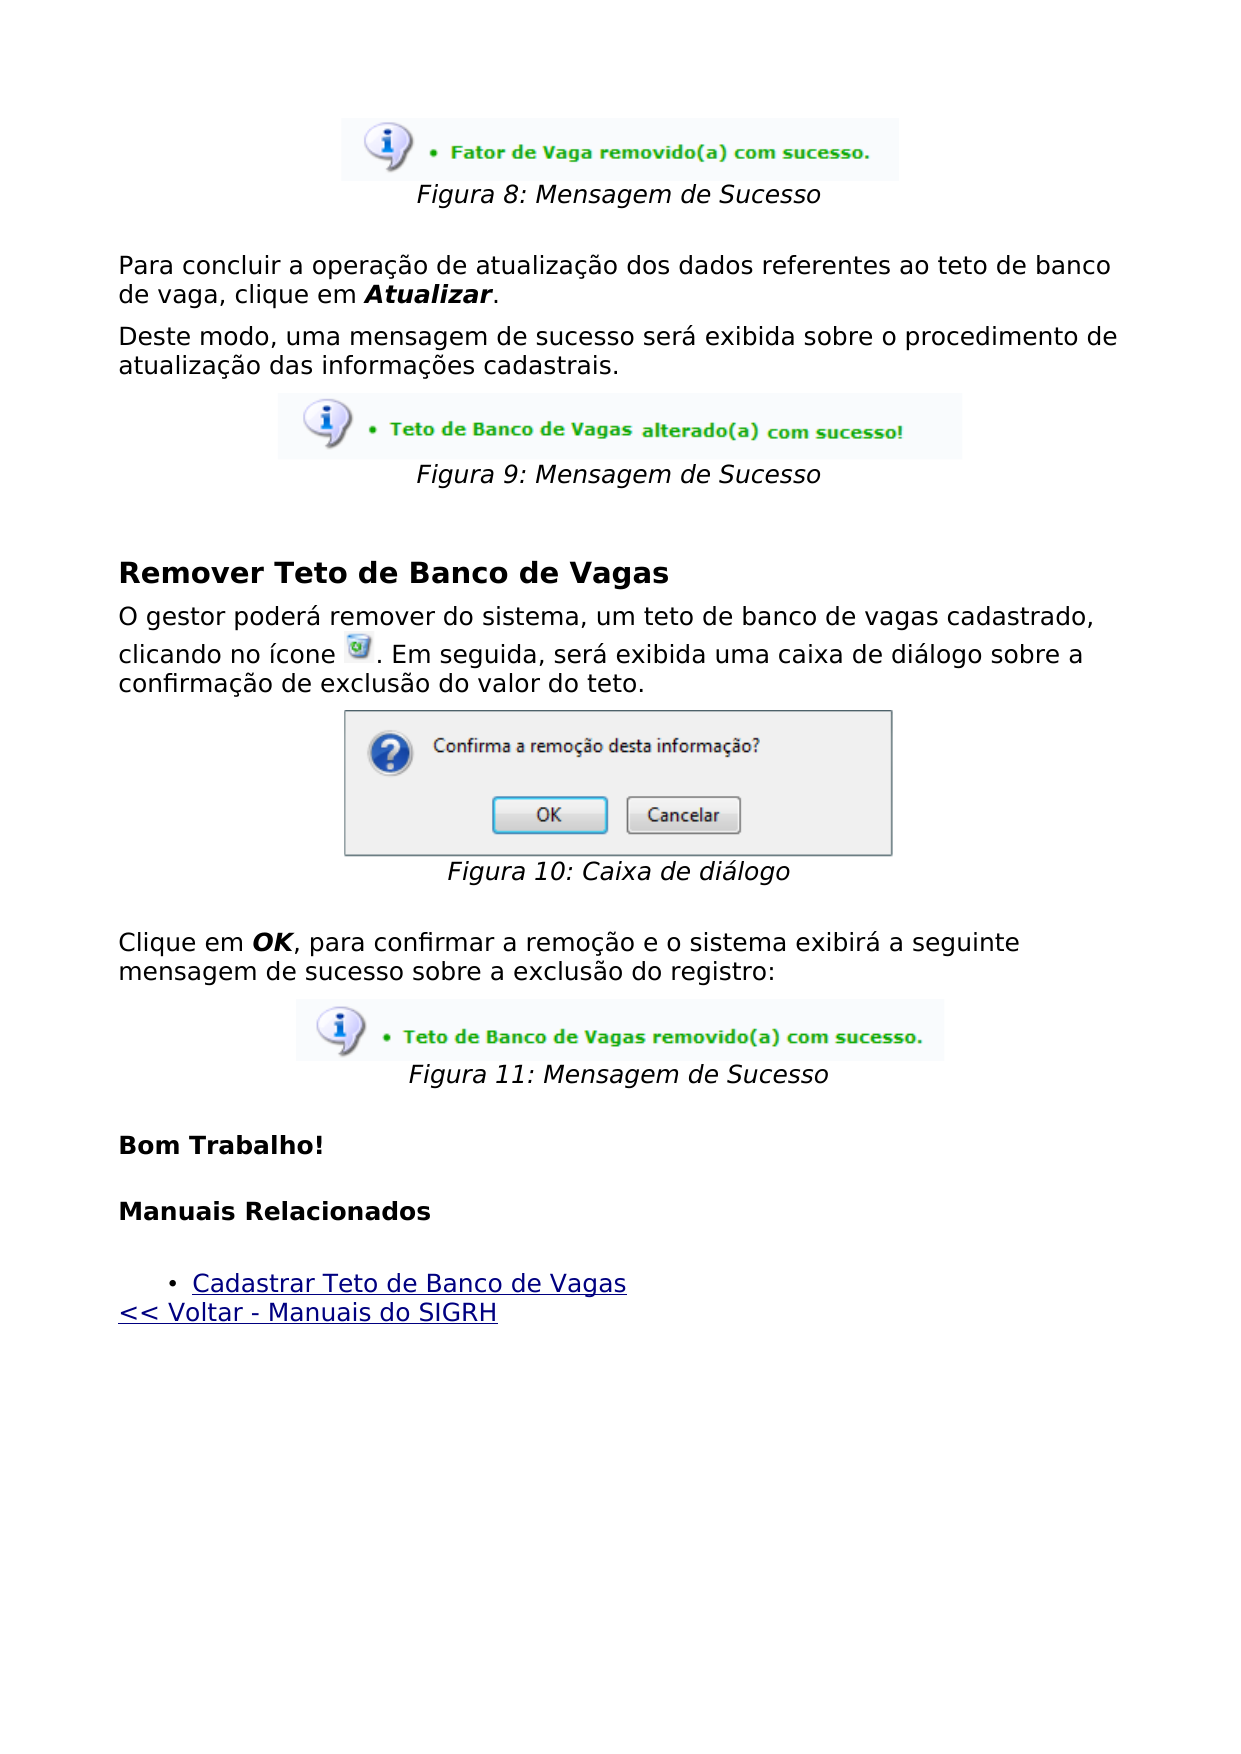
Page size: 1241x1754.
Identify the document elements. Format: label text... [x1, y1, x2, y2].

picture [344, 631, 376, 663]
picture [277, 393, 963, 461]
text Figura 9: Mensagem de Sucesso [278, 461, 962, 489]
text Figura 8: Mensagem de Sucesso [341, 181, 899, 210]
text Figura 11: Mensagem de Sucesso [296, 1061, 944, 1089]
picture [344, 710, 896, 858]
text << Voltar - Manuais do SIGRH [118, 1298, 1122, 1327]
text Clique em OK, para confirmar a remoção e o sistema exibirá a seguinte mensagem de sucesso sobre a exclusão do registro: [118, 928, 1122, 987]
subtitle Manuais Relacionados [118, 1198, 1122, 1227]
text Bom Trabalho! [118, 1131, 1122, 1160]
text Para concluir a operação de atualização dos dados referentes ao teto de banco de vaga, clique em Atualizar. [118, 251, 1122, 310]
list Cadastrar Teto de Banco de Vagas [177, 1269, 1122, 1298]
text Deste modo, uma mensagem de sucesso será exibida sobre o procedimento de atualização das informações cadastrais. [118, 322, 1122, 381]
subtitle Remover Teto de Banco de Vagas [118, 556, 1122, 590]
picture [296, 999, 945, 1061]
text Figura 10: Caixa de diálogo [344, 858, 896, 887]
picture [341, 118, 899, 181]
text O gestor poderá remover do sistema, um teto de banco de vagas cadastrado, clicando no ícone . Em seguida, será exibida uma caixa de diálogo sobre a confirmação de exclusão do valor do teto. [118, 603, 1122, 698]
